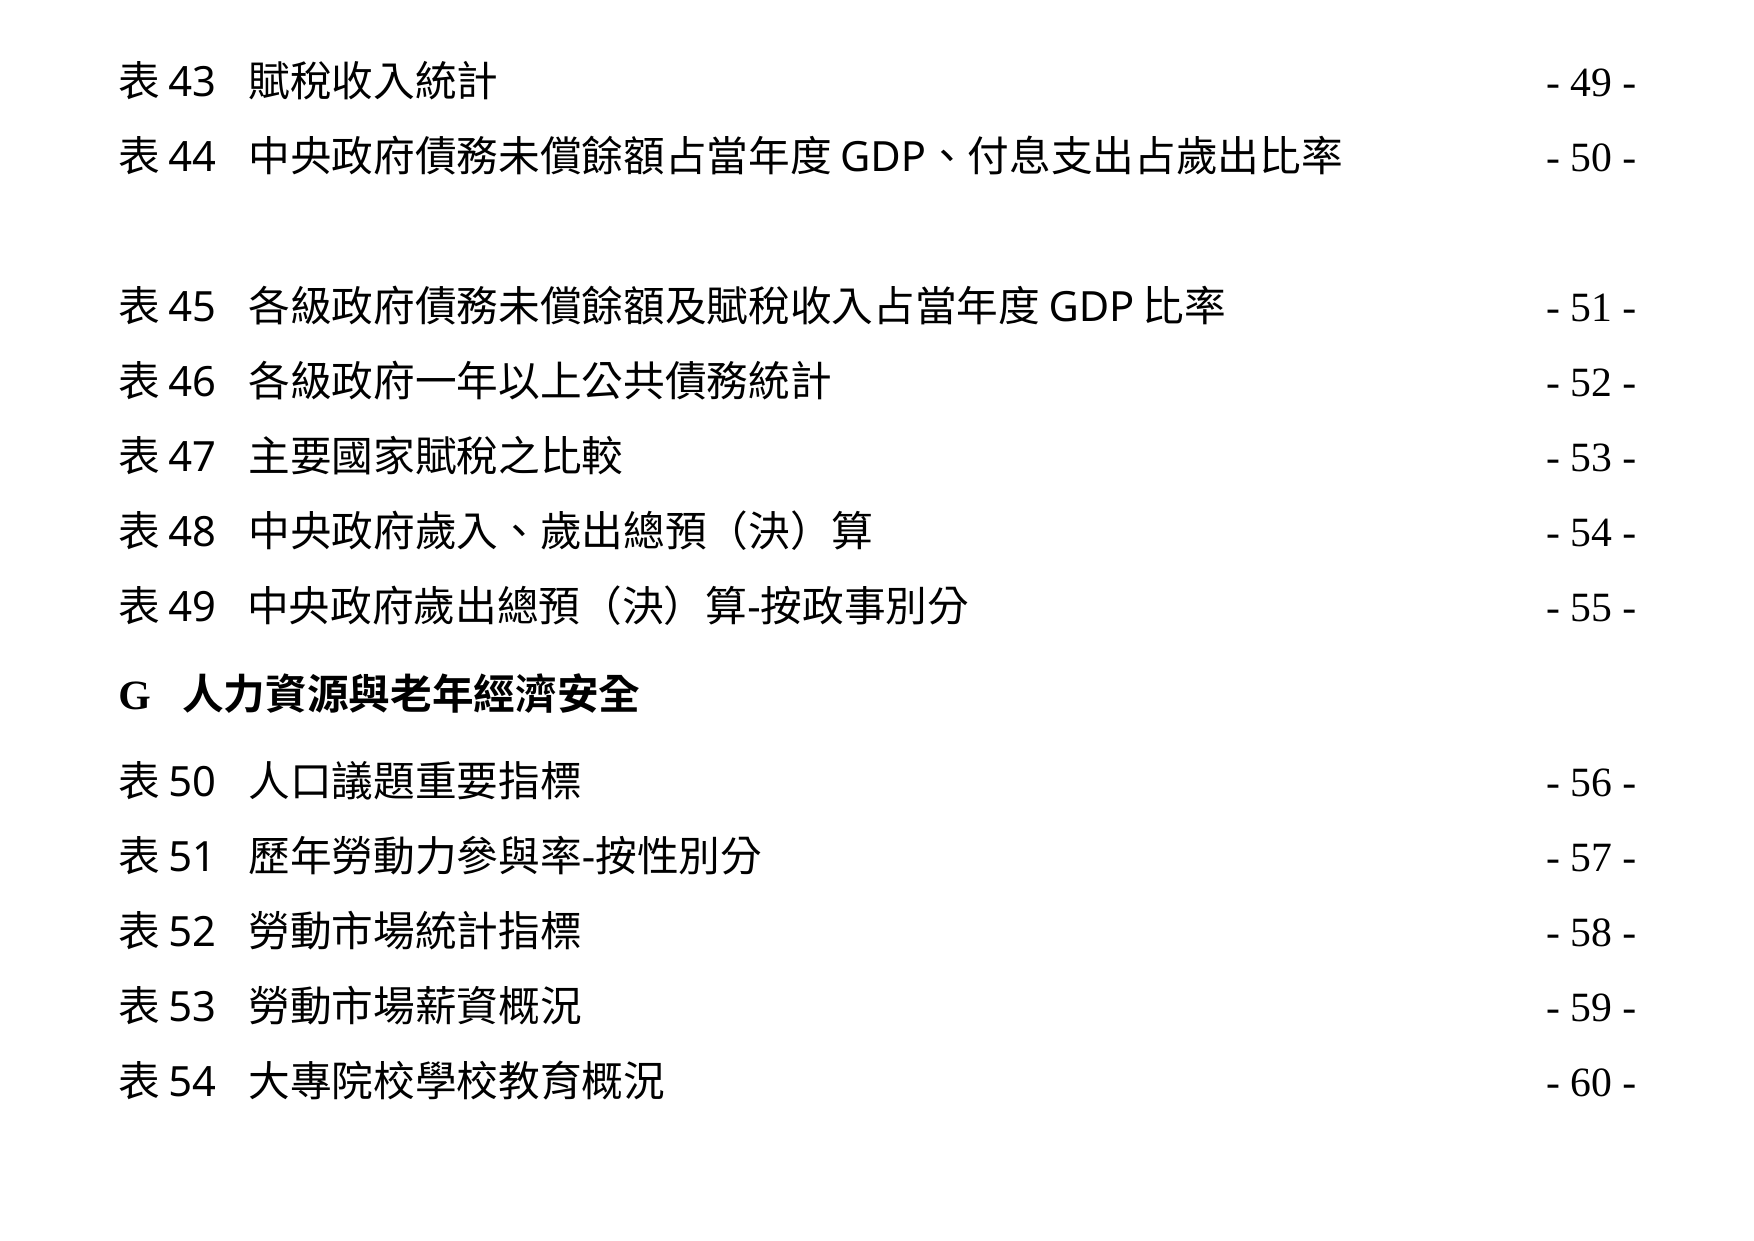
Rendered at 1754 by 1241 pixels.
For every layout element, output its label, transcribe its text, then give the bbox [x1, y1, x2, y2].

text 表51 歷年勞動力參與率-按性別分 - 57 - [118, 816, 1636, 891]
text 表53 勞動市場薪資概況 - 59 - [118, 966, 1636, 1041]
text 表44 中央政府債務未償餘額占當年度GDP、付息支出占歲出比率 - 50 - [118, 116, 1636, 191]
text 表49 中央政府歲出總預（決）算-按政事別分 - 55 - [118, 566, 1636, 641]
text 表46 各級政府一年以上公共債務統計 - 52 - [118, 341, 1636, 416]
text 表50 人口議題重要指標 - 56 - [118, 741, 1636, 816]
text 表43 賦稅收入統計 - 49 - [118, 41, 1636, 116]
text 表48 中央政府歲入、歲出總預（決）算 - 54 - [118, 491, 1636, 566]
text 表54 大專院校學校教育概況 - 60 - [118, 1041, 1636, 1116]
text 表45 各級政府債務未償餘額及賦稅收入占當年度GDP比率 - 51 - [118, 266, 1636, 341]
text 表52 勞動市場統計指標 - 58 - [118, 891, 1636, 966]
text G 人力資源與老年經濟安全 [118, 653, 1636, 728]
text 表47 主要國家賦稅之比較 - 53 - [118, 416, 1636, 491]
